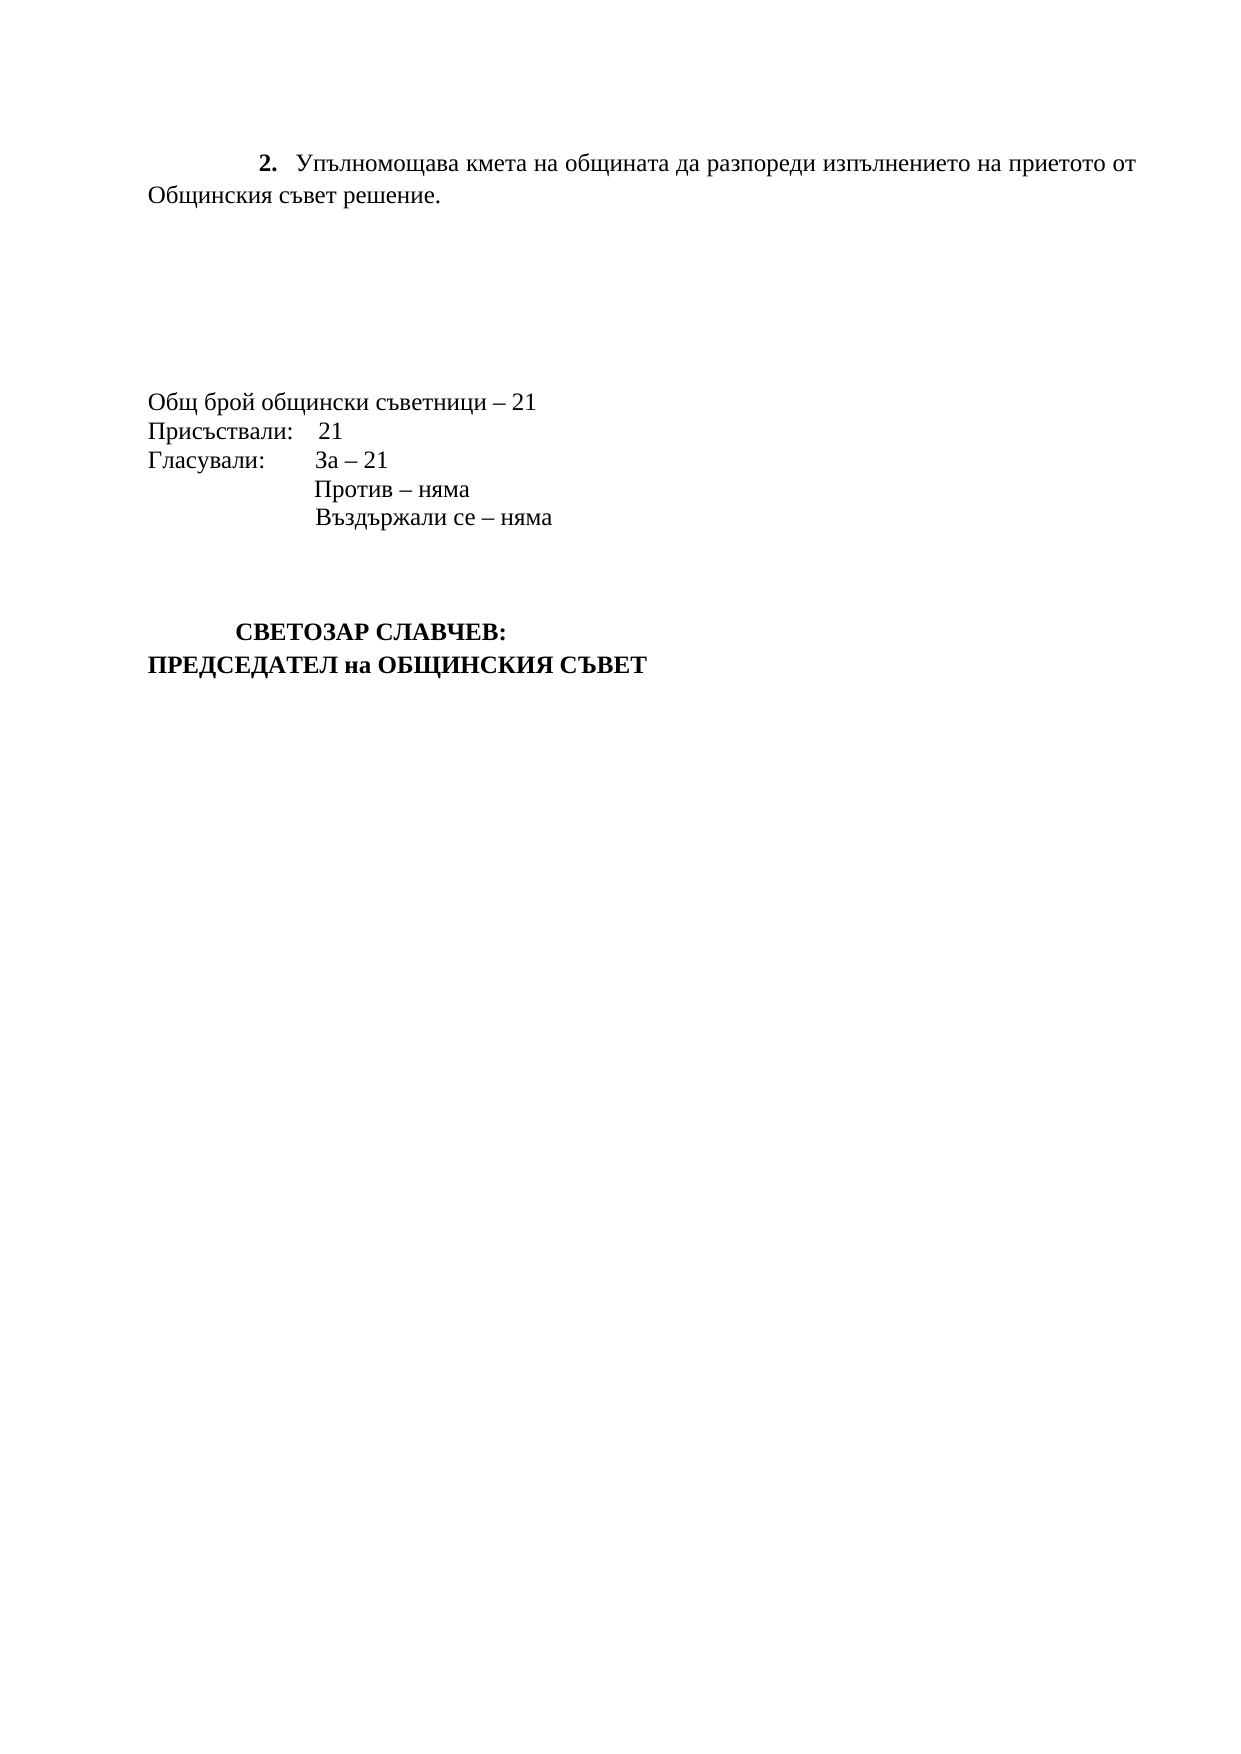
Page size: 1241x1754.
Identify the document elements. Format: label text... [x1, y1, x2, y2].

text Против – няма [148, 474, 1137, 502]
text Гласували: За – 21 [148, 445, 1137, 474]
text Общ брой общински съветници – 21 [148, 387, 1137, 416]
text ПРЕДСЕДАТЕЛ на ОБЩИНСКИЯ СЪВЕТ [148, 650, 1137, 679]
text СВЕТОЗАР СЛАВЧЕВ: [148, 617, 1137, 646]
text Присъствали: 21 [148, 416, 1137, 445]
list Упълномощава кмета на общината да разпореди изпълнението на приетото от Общинския съвет решение. [148, 148, 1137, 209]
text Въздържали се – няма [148, 502, 1137, 531]
